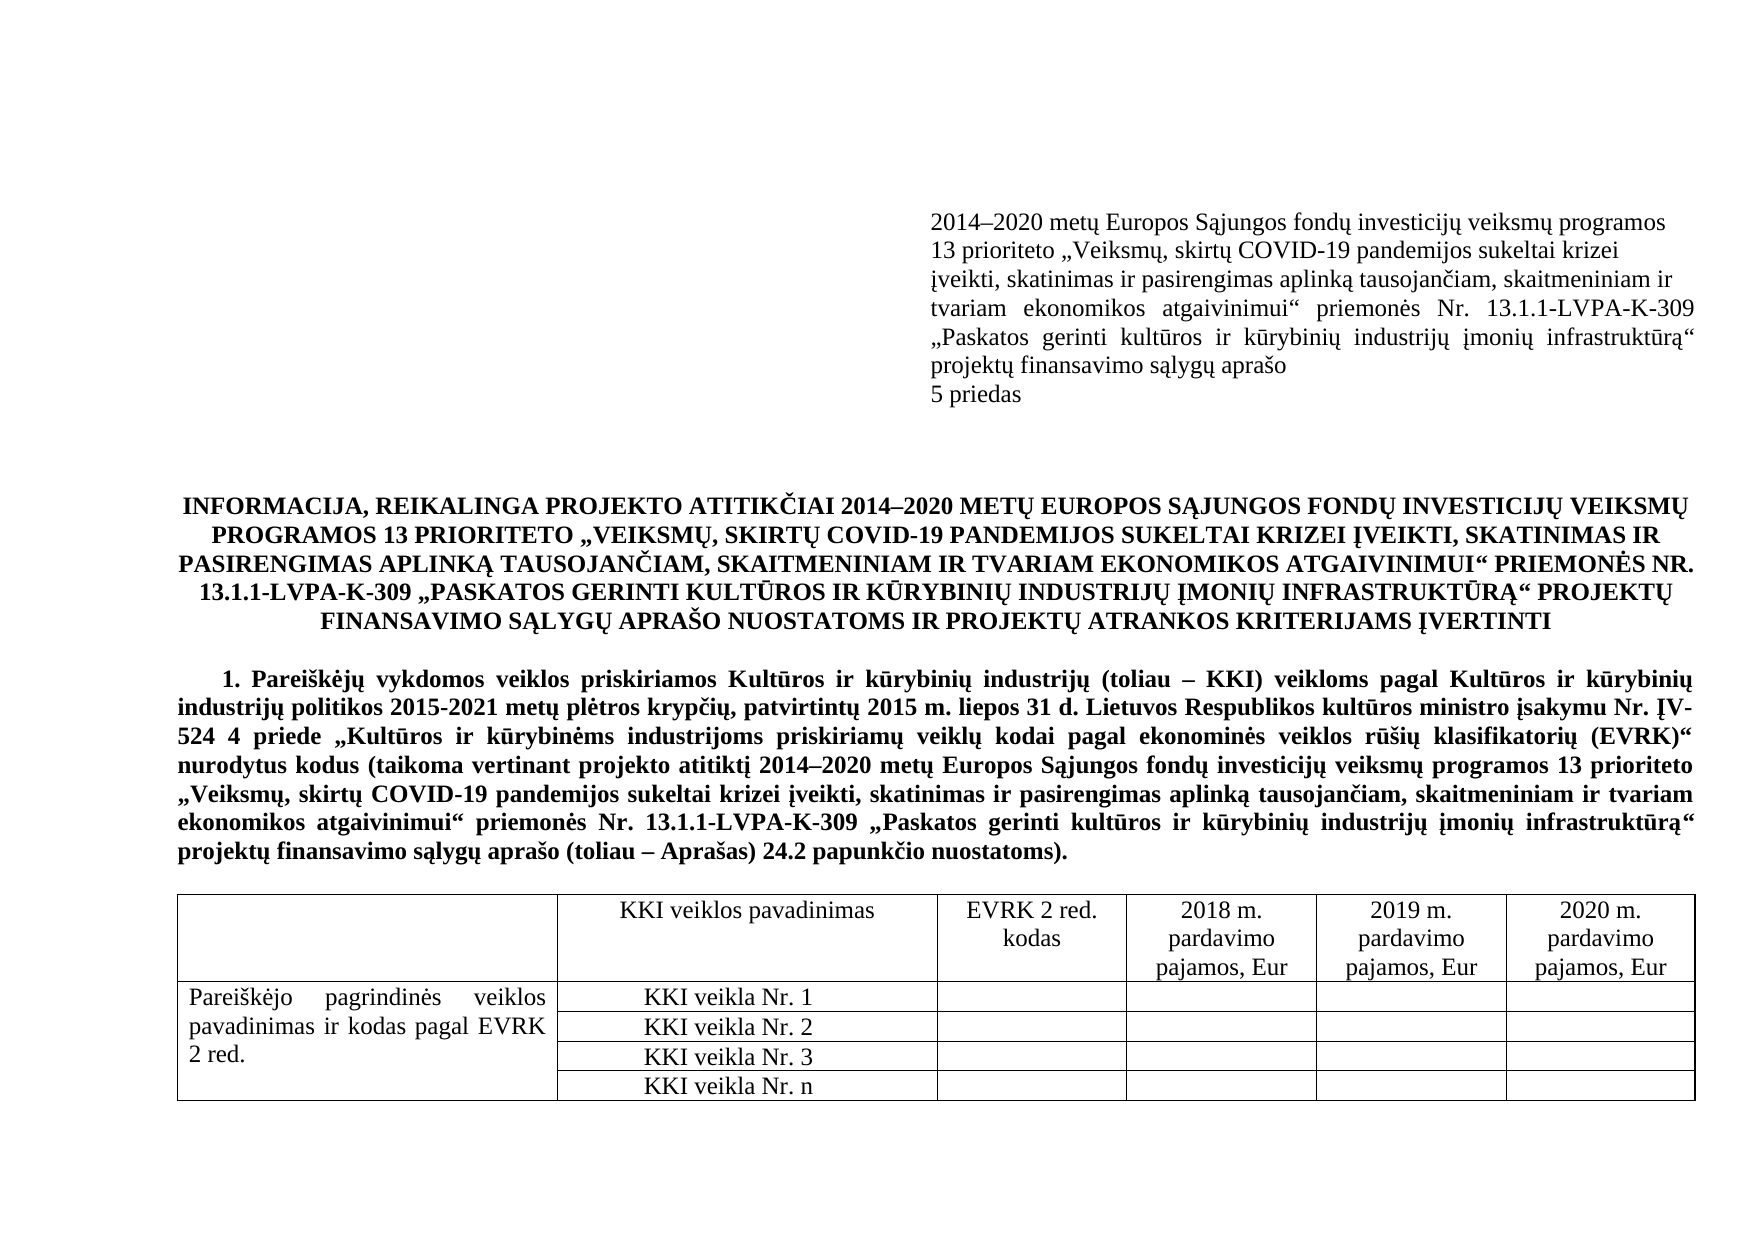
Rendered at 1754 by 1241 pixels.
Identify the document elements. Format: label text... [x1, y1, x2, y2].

table_cell [1317, 1042, 1506, 1070]
table_cell [1317, 1071, 1506, 1100]
table_header [178, 895, 557, 981]
table_cell KKI veikla Nr. n [558, 1071, 937, 1100]
table_cell [1317, 982, 1506, 1011]
text tvariam ekonomikos atgaivinimui“ priemonės Nr. 13.1.1-LVPA-K-309 „Paskatos gerinti kultūros ir kūrybinių industrijų įmonių infrastruktūrą“ projektų finansavimo sąlygų aprašo [930, 293, 1695, 379]
table_header EVRK 2 red. kodas [938, 895, 1126, 981]
table_cell [938, 982, 1126, 1011]
table_cell KKI veikla Nr. 1 [558, 982, 937, 1011]
table_header 2019 m. pardavimo pajamos, Eur [1317, 895, 1506, 981]
table_cell [1507, 1012, 1694, 1041]
text INFORMACIJa, reikalingA projekto atitikČIAI 2014–2020 metų Europos Sąjungos fondų investicijų veiksmų programos 13 prioriteto „VEIKSMŲ, SKIRTŲ COVID-19 PANDEMIJOS SUKELTAI KRIZEI ĮVEIKTI, SKATINIMAS IR PASIRENGIMAS APLINKĄ TAUSOJANČIAM, SKAITMENINIAM IR TVARIAM EKONOMIKOS ATGAIVINIMUI“ priemonės Nr. 13.1.1-LVPA-K-309 „PASKATOS GERINTI KULTŪROS IR KŪRYBINIŲ INDUSTRIJŲ ĮMONIŲ INFRASTRUKTŪRĄ“ projektų finansavimo sąlygų aprašo NUOSTATOMS ir projektų atrankos kriterijams įvertinti [177, 491, 1695, 635]
table_cell [1507, 1042, 1694, 1070]
table_header 2018 m. pardavimo pajamos, Eur [1127, 895, 1316, 981]
text 1. Pareiškėjų vykdomos veiklos priskiriamos Kultūros ir kūrybinių industrijų (toliau – KKI) veikloms pagal Kultūros ir kūrybinių industrijų politikos 2015-2021 metų plėtros krypčių, patvirtintų 2015 m. liepos 31 d. Lietuvos Respublikos kultūros ministro įsakymu Nr. ĮV-524 4 priede „Kultūros ir kūrybinėms industrijoms priskiriamų veiklų kodai pagal ekonominės veiklos rūšių klasifikatorių (EVRK)“ nurodytus kodus (taikoma vertinant projekto atitiktį 2014–2020 metų Europos Sąjungos fondų investicijų veiksmų programos 13 prioriteto „Veiksmų, skirtų COVID-19 pandemijos sukeltai krizei įveikti, skatinimas ir pasirengimas aplinką tausojančiam, skaitmeniniam ir tvariam ekonomikos atgaivinimui“ priemonės Nr. 13.1.1-LVPA-K-309 „Paskatos gerinti kultūros ir kūrybinių industrijų įmonių infrastruktūrą“ projektų finansavimo sąlygų aprašo (toliau – Aprašas) 24.2 papunkčio nuostatoms). [177, 664, 1695, 865]
table_cell [1507, 982, 1694, 1011]
text įveikti, skatinimas ir pasirengimas aplinką tausojančiam, skaitmeniniam ir [930, 264, 1695, 293]
table_cell [1127, 1071, 1316, 1100]
table_cell KKI veikla Nr. 3 [558, 1042, 937, 1070]
table_header 2020 m. pardavimo pajamos, Eur [1507, 895, 1694, 981]
table_cell KKI veikla Nr. 2 [558, 1012, 937, 1041]
table_header KKI veiklos pavadinimas [558, 895, 937, 981]
table_cell Pareiškėjo pagrindinės veiklos pavadinimas ir kodas pagal EVRK 2 red. [178, 982, 557, 1100]
table_cell [938, 1042, 1126, 1070]
text 2014–2020 metų Europos Sąjungos fondų investicijų veiksmų programos [930, 207, 1695, 235]
table_cell [1127, 1042, 1316, 1070]
table_cell [938, 1012, 1126, 1041]
table_cell [1507, 1071, 1694, 1100]
table_cell [1127, 982, 1316, 1011]
table_cell [938, 1071, 1126, 1100]
table_cell [1317, 1012, 1506, 1041]
text 5 priedas [930, 379, 1695, 408]
text 13 prioriteto „Veiksmų, skirtų COVID-19 pandemijos sukeltai krizei [930, 235, 1695, 264]
table_cell [1127, 1012, 1316, 1041]
